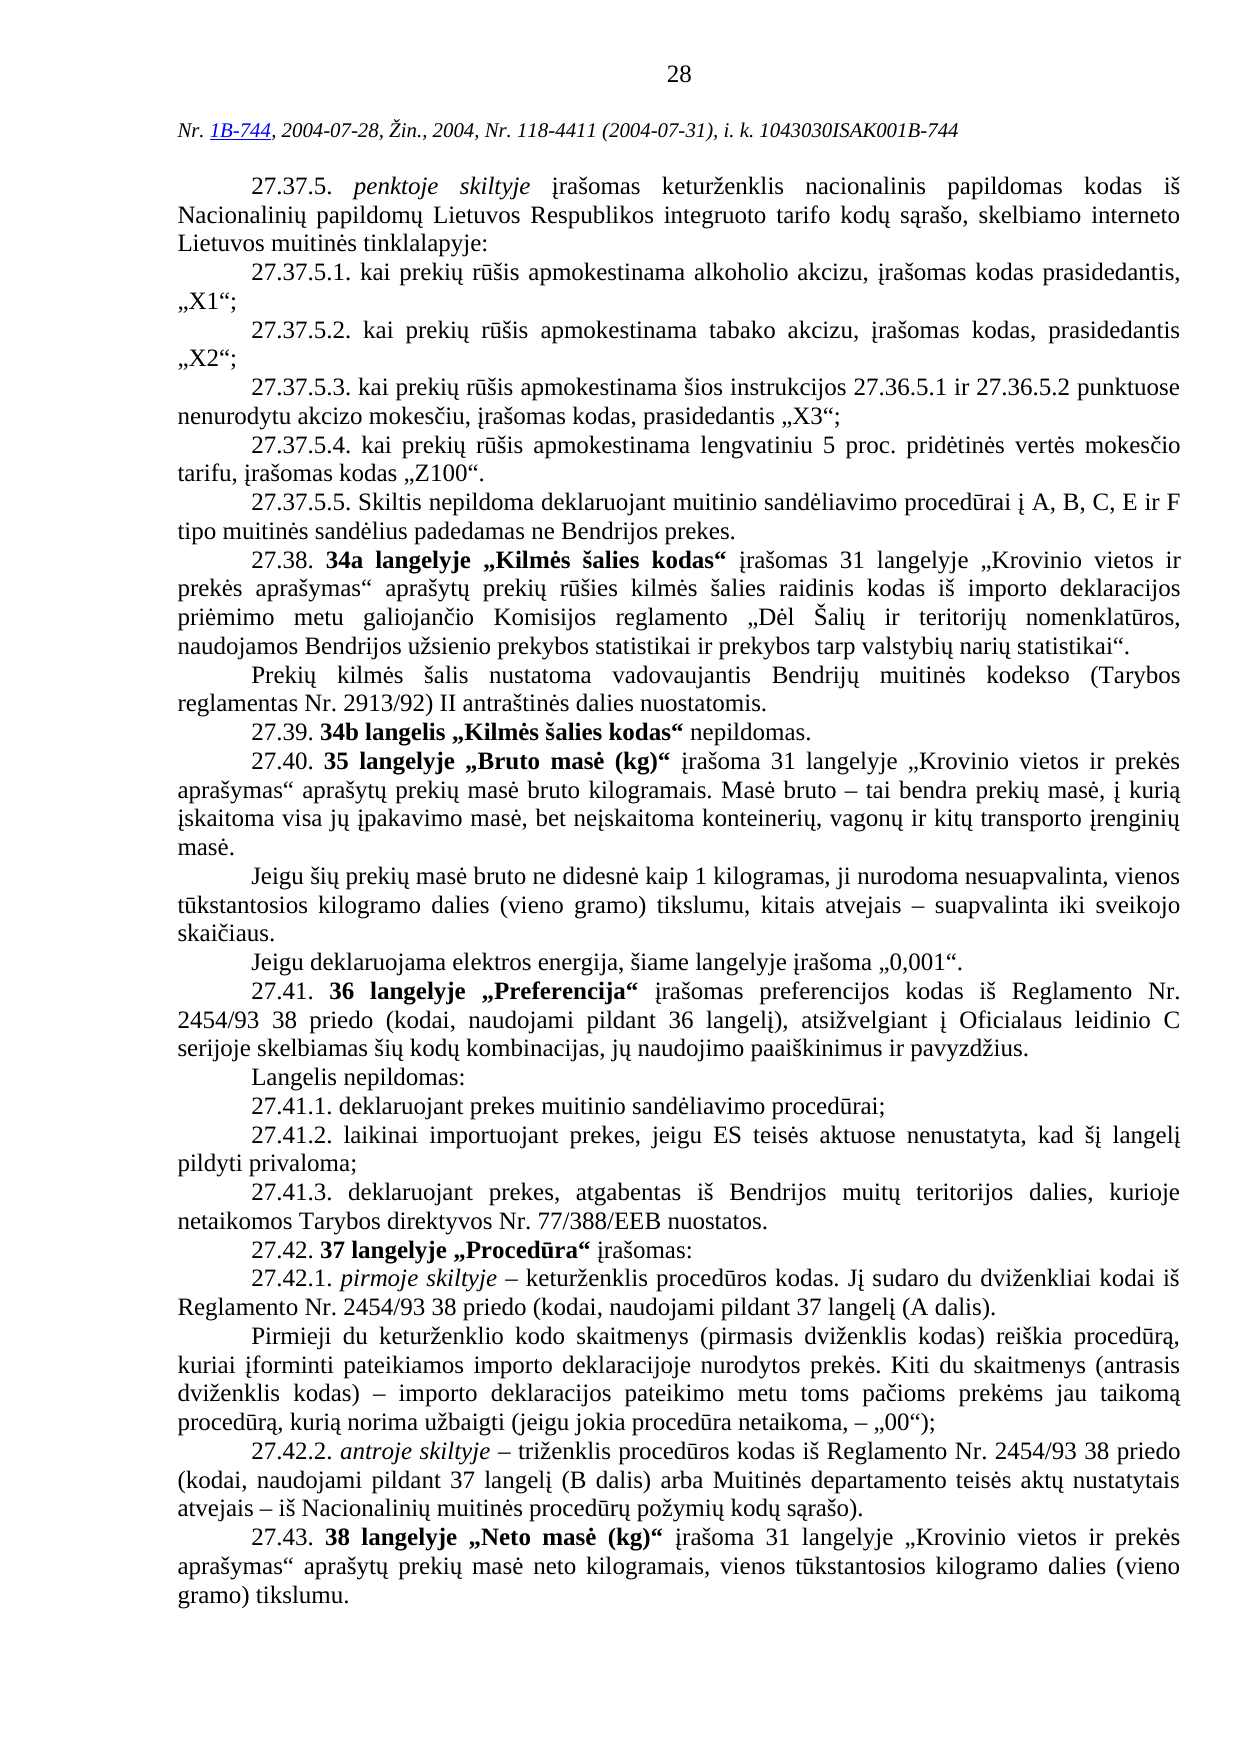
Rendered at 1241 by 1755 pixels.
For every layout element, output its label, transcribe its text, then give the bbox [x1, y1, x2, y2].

text 27.41.3. deklaruojant prekes, atgabentas iš Bendrijos muitų teritorijos dalies, kurioje netaikomos Tarybos direktyvos Nr. 77/388/EEB nuostatos. [177, 1177, 1181, 1235]
text Jeigu šių prekių masė bruto ne didesnė kaip 1 kilogramas, ji nurodoma nesuapvalinta, vienos tūkstantosios kilogramo dalies (vieno gramo) tikslumu, kitais atvejais – suapvalinta iki sveikojo skaičiaus. [177, 861, 1181, 947]
text 27.42.1. pirmoje skiltyje – keturženklis procedūros kodas. Jį sudaro du dviženkliai kodai iš Reglamento Nr. 2454/93 38 priedo (kodai, naudojami pildant 37 langelį (A dalis). [177, 1263, 1181, 1321]
text 27.37.5.5. Skiltis nepildoma deklaruojant muitinio sandėliavimo procedūrai į A, B, C, E ir F tipo muitinės sandėlius padedamas ne Bendrijos prekes. [177, 487, 1181, 545]
text 27.42.2. antroje skiltyje – triženklis procedūros kodas iš Reglamento Nr. 2454/93 38 priedo (kodai, naudojami pildant 37 langelį (B dalis) arba Muitinės departamento teisės aktų nustatytais atvejais – iš Nacionalinių muitinės procedūrų požymių kodų sąrašo). [177, 1436, 1181, 1522]
text 27.37.5. penktoje skiltyje įrašomas keturženklis nacionalinis papildomas kodas iš Nacionalinių papildomų Lietuvos Respublikos integruoto tarifo kodų sąrašo, skelbiamo interneto Lietuvos muitinės tinklalapyje: [177, 171, 1181, 257]
text 27.37.5.4. kai prekių rūšis apmokestinama lengvatiniu 5 proc. pridėtinės vertės mokesčio tarifu, įrašomas kodas „Z100“. [177, 430, 1181, 487]
text Prekių kilmės šalis nustatoma vadovaujantis Bendrijų muitinės kodekso (Tarybos reglamentas Nr. 2913/92) II antraštinės dalies nuostatomis. [177, 660, 1181, 717]
text 27.41. 36 langelyje „Preferencija“ įrašomas preferencijos kodas iš Reglamento Nr. 2454/93 38 priedo (kodai, naudojami pildant 36 langelį), atsižvelgiant į Oficialaus leidinio C serijoje skelbiamas šių kodų kombinacijas, jų naudojimo paaiškinimus ir pavyzdžius. [177, 976, 1181, 1062]
text Pirmieji du keturženklio kodo skaitmenys (pirmasis dviženklis kodas) reiškia procedūrą, kuriai įforminti pateikiamos importo deklaracijoje nurodytos prekės. Kiti du skaitmenys (antrasis dviženklis kodas) – importo deklaracijos pateikimo metu toms pačioms prekėms jau taikomą procedūrą, kurią norima užbaigti (jeigu jokia procedūra netaikoma, – „00“); [177, 1321, 1181, 1436]
text 27.37.5.2. kai prekių rūšis apmokestinama tabako akcizu, įrašomas kodas, prasidedantis „X2“; [177, 315, 1181, 372]
text 27.38. 34a langelyje „Kilmės šalies kodas“ įrašomas 31 langelyje „Krovinio vietos ir prekės aprašymas“ aprašytų prekių rūšies kilmės šalies raidinis kodas iš importo deklaracijos priėmimo metu galiojančio Komisijos reglamento „Dėl Šalių ir teritorijų nomenklatūros, naudojamos Bendrijos užsienio prekybos statistikai ir prekybos tarp valstybių narių statistikai“. [177, 545, 1181, 660]
text Nr. 1B-744, 2004-07-28, Žin., 2004, Nr. 118-4411 (2004-07-31), i. k. 1043030ISAK001B-744 [177, 118, 1181, 142]
text 27.39. 34b langelis „Kilmės šalies kodas“ nepildomas. [177, 717, 1181, 746]
text 27.37.5.1. kai prekių rūšis apmokestinama alkoholio akcizu, įrašomas kodas prasidedantis, „X1“; [177, 257, 1181, 315]
text 27.43. 38 langelyje „Neto masė (kg)“ įrašoma 31 langelyje „Krovinio vietos ir prekės aprašymas“ aprašytų prekių masė neto kilogramais, vienos tūkstantosios kilogramo dalies (vieno gramo) tikslumu. [177, 1522, 1181, 1608]
text 27.37.5.3. kai prekių rūšis apmokestinama šios instrukcijos 27.36.5.1 ir 27.36.5.2 punktuose nenurodytu akcizo mokesčiu, įrašomas kodas, prasidedantis „X3“; [177, 372, 1181, 430]
text Langelis nepildomas: [177, 1062, 1181, 1091]
text Jeigu deklaruojama elektros energija, šiame langelyje įrašoma „0,001“. [177, 947, 1181, 976]
text 27.42. 37 langelyje „Procedūra“ įrašomas: [177, 1235, 1181, 1263]
text 27.40. 35 langelyje „Bruto masė (kg)“ įrašoma 31 langelyje „Krovinio vietos ir prekės aprašymas“ aprašytų prekių masė bruto kilogramais. Masė bruto – tai bendra prekių masė, į kurią įskaitoma visa jų įpakavimo masė, bet neįskaitoma konteinerių, vagonų ir kitų transporto įrenginių masė. [177, 746, 1181, 861]
text 27.41.1. deklaruojant prekes muitinio sandėliavimo procedūrai; [177, 1091, 1181, 1120]
text 27.41.2. laikinai importuojant prekes, jeigu ES teisės aktuose nenustatyta, kad šį langelį pildyti privaloma; [177, 1120, 1181, 1177]
